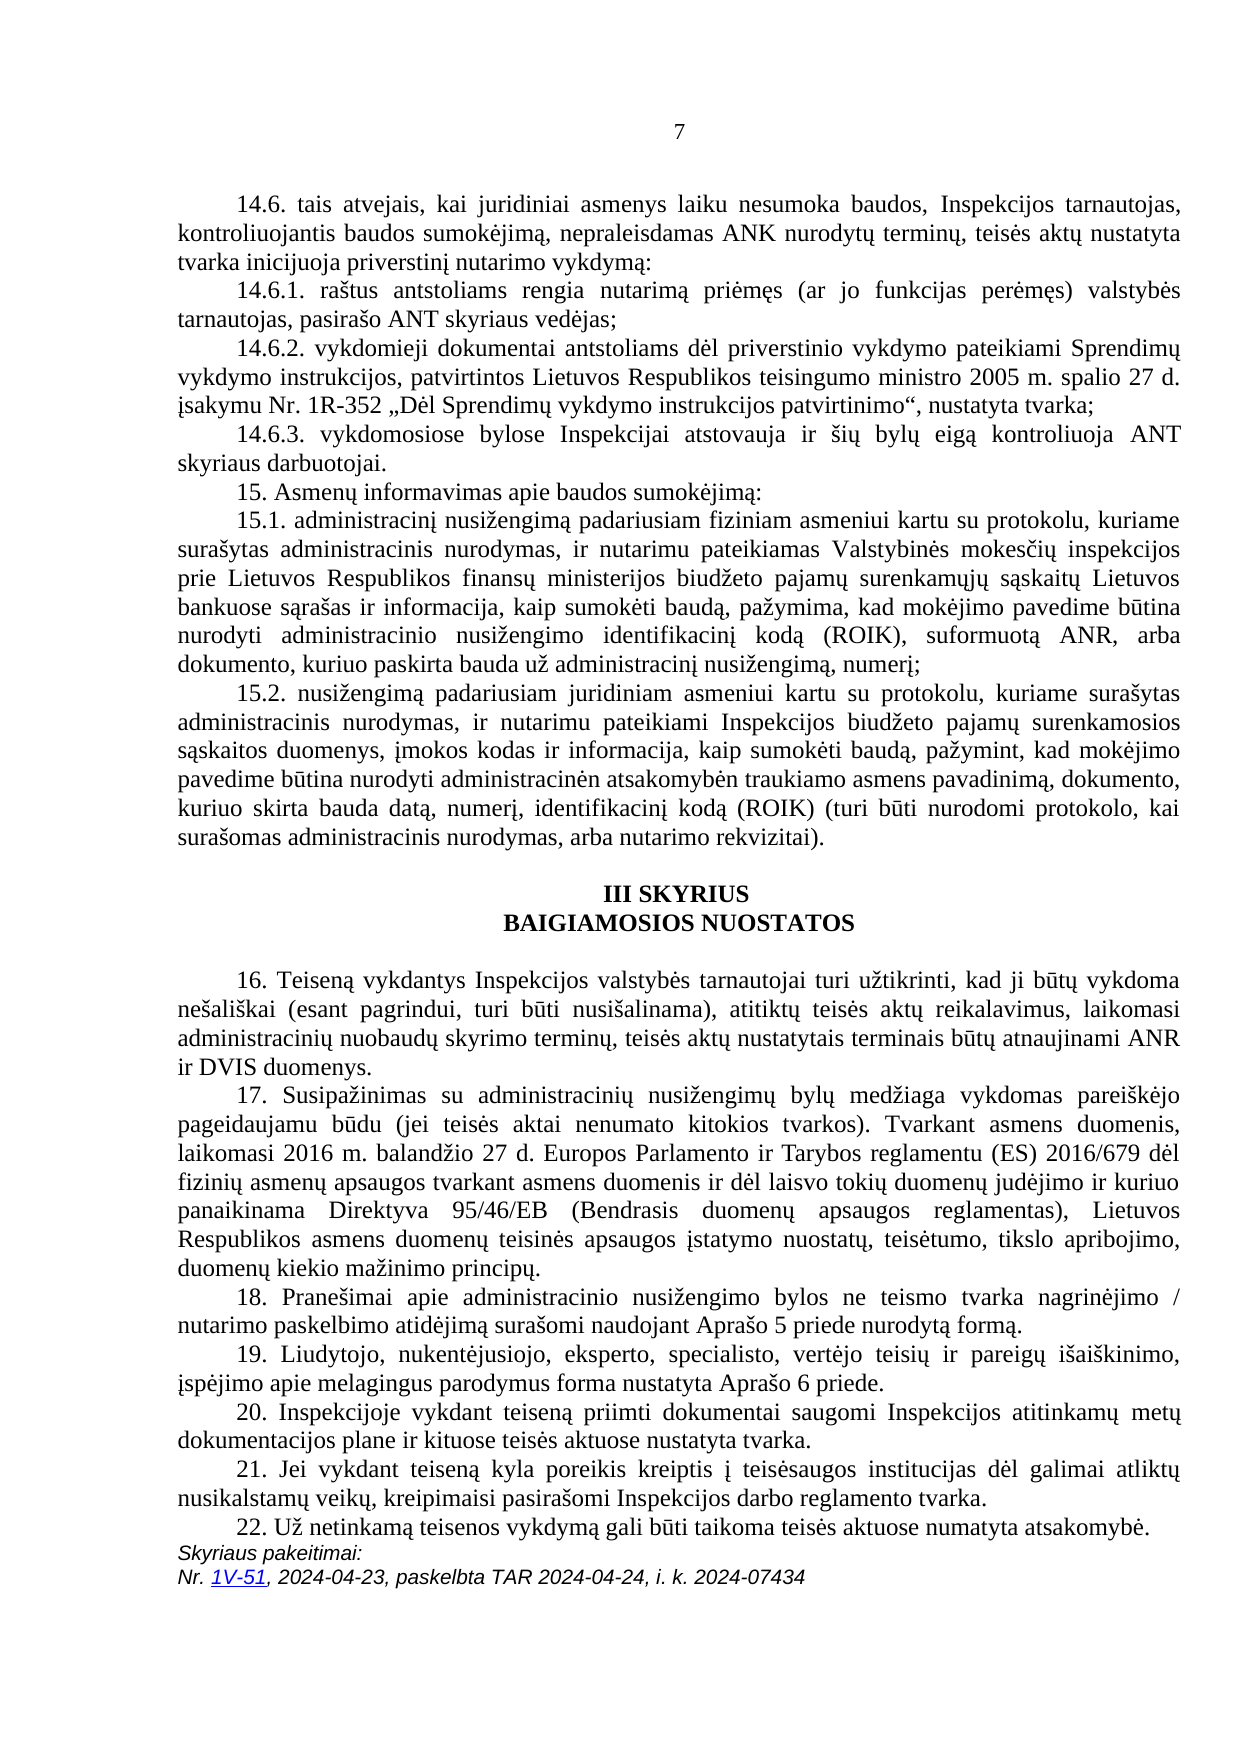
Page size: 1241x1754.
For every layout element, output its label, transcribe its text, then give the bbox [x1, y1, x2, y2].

text 19. Liudytojo, nukentėjusiojo, eksperto, specialisto, vertėjo teisių ir pareigų išaiškinimo, įspėjimo apie melagingus parodymus forma nustatyta Aprašo 6 priede. [177, 1339, 1181, 1397]
text Skyriaus pakeitimai: [177, 1541, 1181, 1564]
text 17. Susipažinimas su administracinių nusižengimų bylų medžiaga vykdomas pareiškėjo pageidaujamu būdu (jei teisės aktai nenumato kitokios tvarkos). Tvarkant asmens duomenis, laikomasi 2016 m. balandžio 27 d. Europos Parlamento ir Tarybos reglamentu (ES) 2016/679 dėl fizinių asmenų apsaugos tvarkant asmens duomenis ir dėl laisvo tokių duomenų judėjimo ir kuriuo panaikinama Direktyva 95/46/EB (Bendrasis duomenų apsaugos reglamentas), Lietuvos Respublikos asmens duomenų teisinės apsaugos įstatymo nuostatų, teisėtumo, tikslo apribojimo, duomenų kiekio mažinimo principų. [177, 1081, 1181, 1282]
text 14.6. tais atvejais, kai juridiniai asmenys laiku nesumoka baudos, Inspekcijos tarnautojas, kontroliuojantis baudos sumokėjimą, nepraleisdamas ANK nurodytų terminų, teisės aktų nustatyta tvarka inicijuoja priverstinį nutarimo vykdymą: [177, 189, 1181, 276]
text 15. Asmenų informavimas apie baudos sumokėjimą: [177, 477, 1181, 506]
text 14.6.1. raštus antstoliams rengia nutarimą priėmęs (ar jo funkcijas perėmęs) valstybės tarnautojas, pasirašo ANT skyriaus vedėjas; [177, 276, 1181, 333]
text 21. Jei vykdant teiseną kyla poreikis kreiptis į teisėsaugos institucijas dėl galimai atliktų nusikalstamų veikų, kreipimaisi pasirašomi Inspekcijos darbo reglamento tvarka. [177, 1454, 1181, 1512]
text 16. Teiseną vykdantys Inspekcijos valstybės tarnautojai turi užtikrinti, kad ji būtų vykdoma nešališkai (esant pagrindui, turi būti nusišalinama), atitiktų teisės aktų reikalavimus, laikomasi administracinių nuobaudų skyrimo terminų, teisės aktų nustatytais terminais būtų atnaujinami ANR ir DVIS duomenys. [177, 966, 1181, 1081]
text 14.6.2. vykdomieji dokumentai antstoliams dėl priverstinio vykdymo pateikiami Sprendimų vykdymo instrukcijos, patvirtintos Lietuvos Respublikos teisingumo ministro 2005 m. spalio 27 d. įsakymu Nr. 1R-352 „Dėl Sprendimų vykdymo instrukcijos patvirtinimo“, nustatyta tvarka; [177, 333, 1181, 419]
text 15.2. nusižengimą padariusiam juridiniam asmeniui kartu su protokolu, kuriame surašytas administracinis nurodymas, ir nutarimu pateikiami Inspekcijos biudžeto pajamų surenkamosios sąskaitos duomenys, įmokos kodas ir informacija, kaip sumokėti baudą, pažymint, kad mokėjimo pavedime būtina nurodyti administracinėn atsakomybėn traukiamo asmens pavadinimą, dokumento, kuriuo skirta bauda datą, numerį, identifikacinį kodą (ROIK) (turi būti nurodomi protokolo, kai surašomas administracinis nurodymas, arba nutarimo rekvizitai). [177, 678, 1181, 851]
text Nr. 1V-51, 2024-04-23, paskelbta TAR 2024-04-24, i. k. 2024-07434 [177, 1564, 1181, 1588]
text III SKYRIUS [177, 879, 1181, 908]
text 22. Už netinkamą teisenos vykdymą gali būti taikoma teisės aktuose numatyta atsakomybė. [177, 1512, 1181, 1541]
text 14.6.3. vykdomosiose bylose Inspekcijai atstovauja ir šių bylų eigą kontroliuoja ANT skyriaus darbuotojai. [177, 419, 1181, 477]
text 15.1. administracinį nusižengimą padariusiam fiziniam asmeniui kartu su protokolu, kuriame surašytas administracinis nurodymas, ir nutarimu pateikiamas Valstybinės mokesčių inspekcijos prie Lietuvos Respublikos finansų ministerijos biudžeto pajamų surenkamųjų sąskaitų Lietuvos bankuose sąrašas ir informacija, kaip sumokėti baudą, pažymima, kad mokėjimo pavedime būtina nurodyti administracinio nusižengimo identifikacinį kodą (ROIK), suformuotą ANR, arba dokumento, kuriuo paskirta bauda už administracinį nusižengimą, numerį; [177, 506, 1181, 678]
text 20. Inspekcijoje vykdant teiseną priimti dokumentai saugomi Inspekcijos atitinkamų metų dokumentacijos plane ir kituose teisės aktuose nustatyta tvarka. [177, 1397, 1181, 1454]
text BAIGIAMOSIOS NUOSTATOS [177, 908, 1181, 937]
text 18. Pranešimai apie administracinio nusižengimo bylos ne teismo tvarka nagrinėjimo / nutarimo paskelbimo atidėjimą surašomi naudojant Aprašo 5 priede nurodytą formą. [177, 1282, 1181, 1339]
